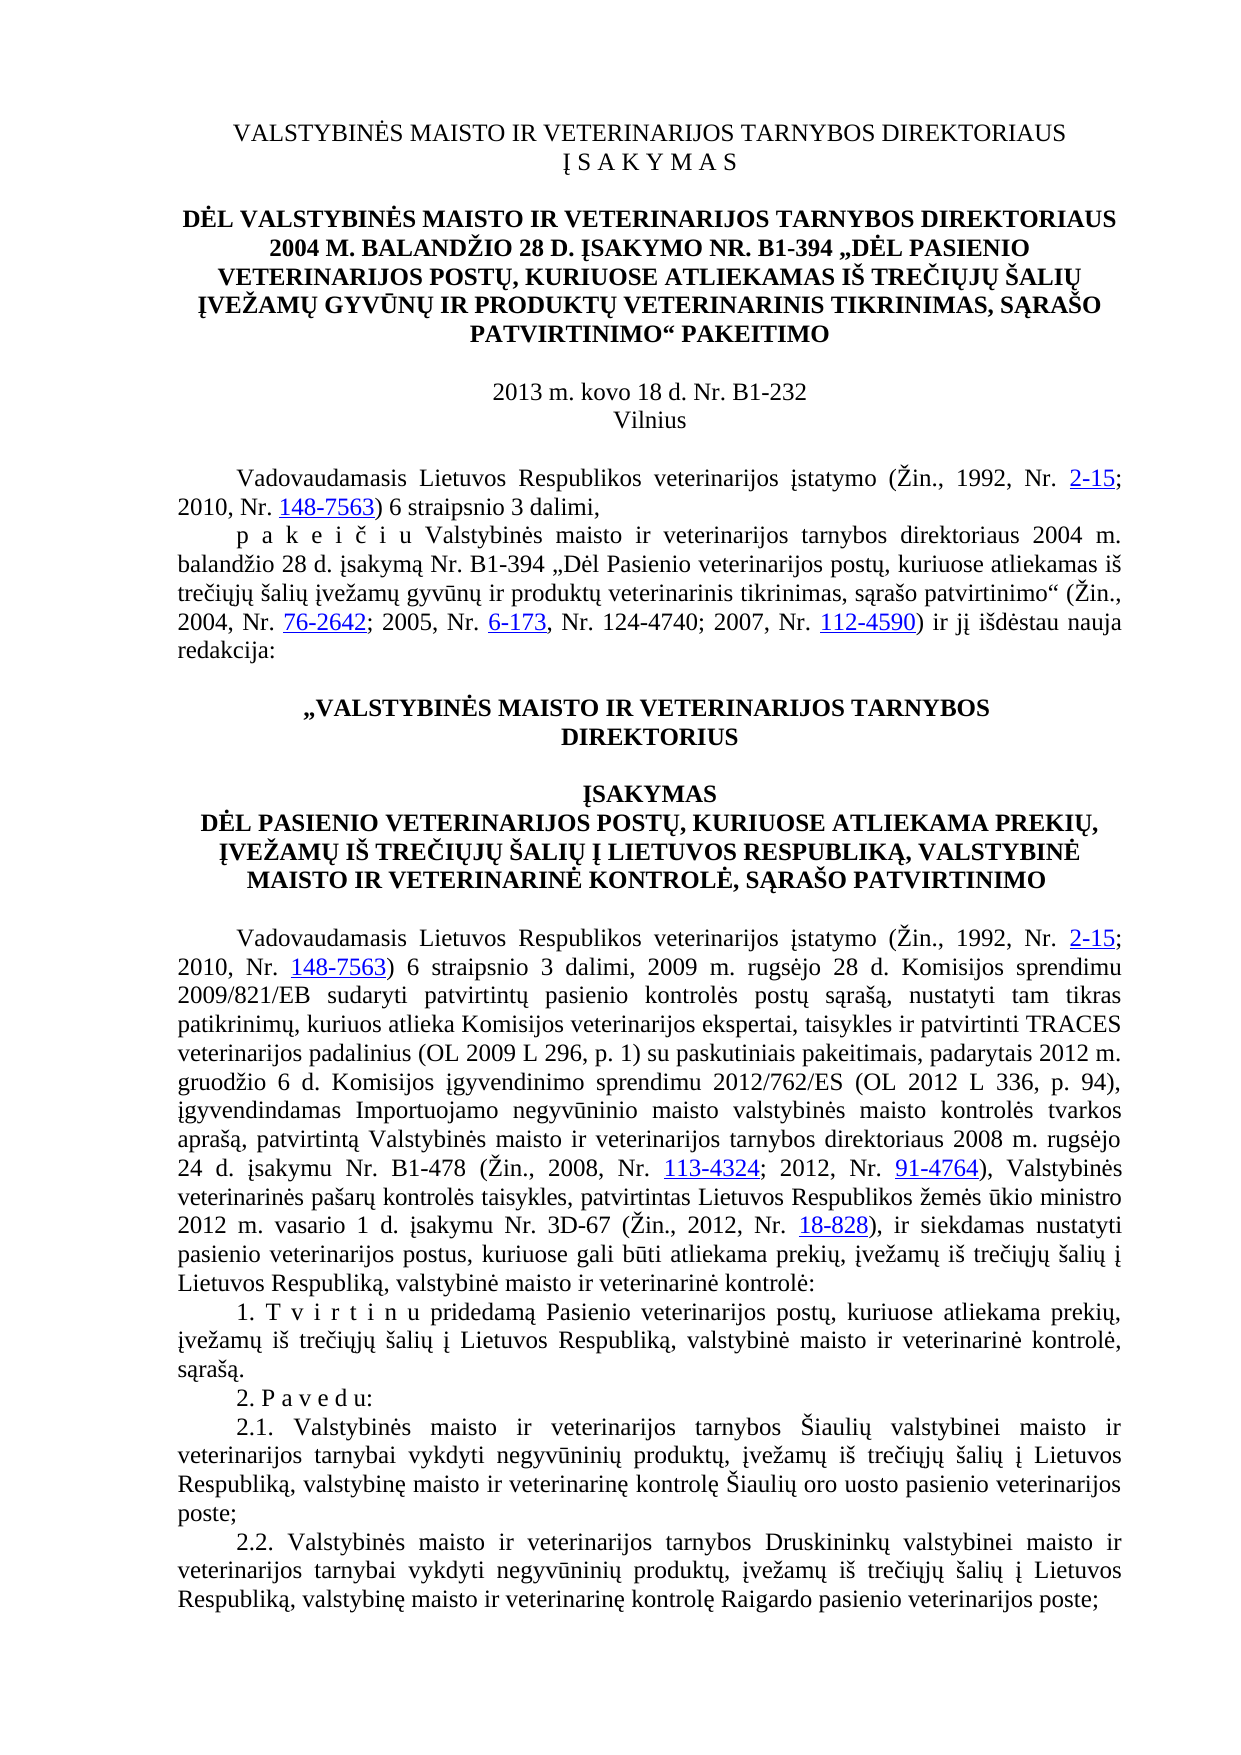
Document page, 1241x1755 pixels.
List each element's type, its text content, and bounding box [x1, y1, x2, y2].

text DĖL PASIENIO VETERINARIJOS POSTŲ, KURIUOSE ATLIEKAMA PREKIŲ, ĮVEŽAMŲ IŠ TREČIŲJŲ ŠALIŲ Į LIETUVOS RESPUBLIKĄ, VALSTYBINĖ MAISTO IR VETERINARINĖ KONTROLĖ, SĄRAŠO PATVIRTINIMO [177, 808, 1122, 894]
text Į S A K Y M A S [177, 147, 1122, 176]
text 2.1. Valstybinės maisto ir veterinarijos tarnybos Šiaulių valstybinei maisto ir veterinarijos tarnybai vykdyti negyvūninių produktų, įvežamų iš trečiųjų šalių į Lietuvos Respubliką, valstybinę maisto ir veterinarinę kontrolę Šiaulių oro uosto pasienio veterinarijos poste; [177, 1412, 1122, 1527]
text 2.2. Valstybinės maisto ir veterinarijos tarnybos Druskininkų valstybinei maisto ir veterinarijos tarnybai vykdyti negyvūninių produktų, įvežamų iš trečiųjų šalių į Lietuvos Respubliką, valstybinę maisto ir veterinarinę kontrolę Raigardo pasienio veterinarijos poste; [177, 1527, 1122, 1613]
text Vadovaudamasis Lietuvos Respublikos veterinarijos įstatymo (Žin., 1992, Nr. 2-15; 2010, Nr. 148-7563) 6 straipsnio 3 dalimi, 2009 m. rugsėjo 28 d. Komisijos sprendimu 2009/821/EB sudaryti patvirtintų pasienio kontrolės postų sąrašą, nustatyti tam tikras patikrinimų, kuriuos atlieka Komisijos veterinarijos ekspertai, taisykles ir patvirtinti TRACES veterinarijos padalinius (OL 2009 L 296, p. 1) su paskutiniais pakeitimais, padarytais 2012 m. gruodžio 6 d. Komisijos įgyvendinimo sprendimu 2012/762/ES (OL 2012 L 336, p. 94), įgyvendindamas Importuojamo negyvūninio maisto valstybinės maisto kontrolės tvarkos aprašą, patvirtintą Valstybinės maisto ir veterinarijos tarnybos direktoriaus 2008 m. rugsėjo 24 d. įsakymu Nr. B1-478 (Žin., 2008, Nr. 113-4324; 2012, Nr. 91-4764), Valstybinės veterinarinės pašarų kontrolės taisykles, patvirtintas Lietuvos Respublikos žemės ūkio ministro 2012 m. vasario 1 d. įsakymu Nr. 3D-67 (Žin., 2012, Nr. 18-828), ir siekdamas nustatyti pasienio veterinarijos postus, kuriuose gali būti atliekama prekių, įvežamų iš trečiųjų šalių į Lietuvos Respubliką, valstybinė maisto ir veterinarinė kontrolė: [177, 923, 1122, 1297]
text 1. T v i r t i n u pridedamą Pasienio veterinarijos postų, kuriuose atliekama prekių, įvežamų iš trečiųjų šalių į Lietuvos Respubliką, valstybinė maisto ir veterinarinė kontrolė, sąrašą. [177, 1297, 1122, 1383]
text „VALSTYBINĖS MAISTO IR VETERINARIJOS TARNYBOS [177, 693, 1122, 722]
text Vilnius [177, 406, 1122, 434]
text Vadovaudamasis Lietuvos Respublikos veterinarijos įstatymo (Žin., 1992, Nr. 2-15; 2010, Nr. 148-7563) 6 straipsnio 3 dalimi, [177, 463, 1122, 521]
text 2013 m. kovo 18 d. Nr. B1-232 [177, 377, 1122, 406]
text ĮSAKYMAS [177, 779, 1122, 808]
text 2. P a v e d u: [177, 1383, 1122, 1412]
text DĖL VALSTYBINĖS MAISTO IR VETERINARIJOS TARNYBOS DIREKTORIAUS 2004 M. BALANDŽIO 28 D. ĮSAKYMO Nr. B1-394 „DĖL PASIENIO VETERINARIJOS POSTŲ, KURIUOSE ATLIEKAMAS IŠ TREČIŲJŲ ŠALIŲ ĮVEŽAMŲ GYVŪNŲ IR PRODUKTŲ VETERINARINIS TIKRINIMAS, SĄRAŠO PATVIRTINIMO“ PAKEITIMO [177, 204, 1122, 348]
text p a k e i č i u Valstybinės maisto ir veterinarijos tarnybos direktoriaus 2004 m. balandžio 28 d. įsakymą Nr. B1-394 „Dėl Pasienio veterinarijos postų, kuriuose atliekamas iš trečiųjų šalių įvežamų gyvūnų ir produktų veterinarinis tikrinimas, sąrašo patvirtinimo“ (Žin., 2004, Nr. 76-2642; 2005, Nr. 6-173, Nr. 124-4740; 2007, Nr. 112-4590) ir jį išdėstau nauja redakcija: [177, 521, 1122, 664]
text VALSTYBINĖS MAISTO IR VETERINARIJOS TARNYBOS DIREKTORIAUS [177, 118, 1122, 147]
text DIREKTORIUS [177, 722, 1122, 751]
